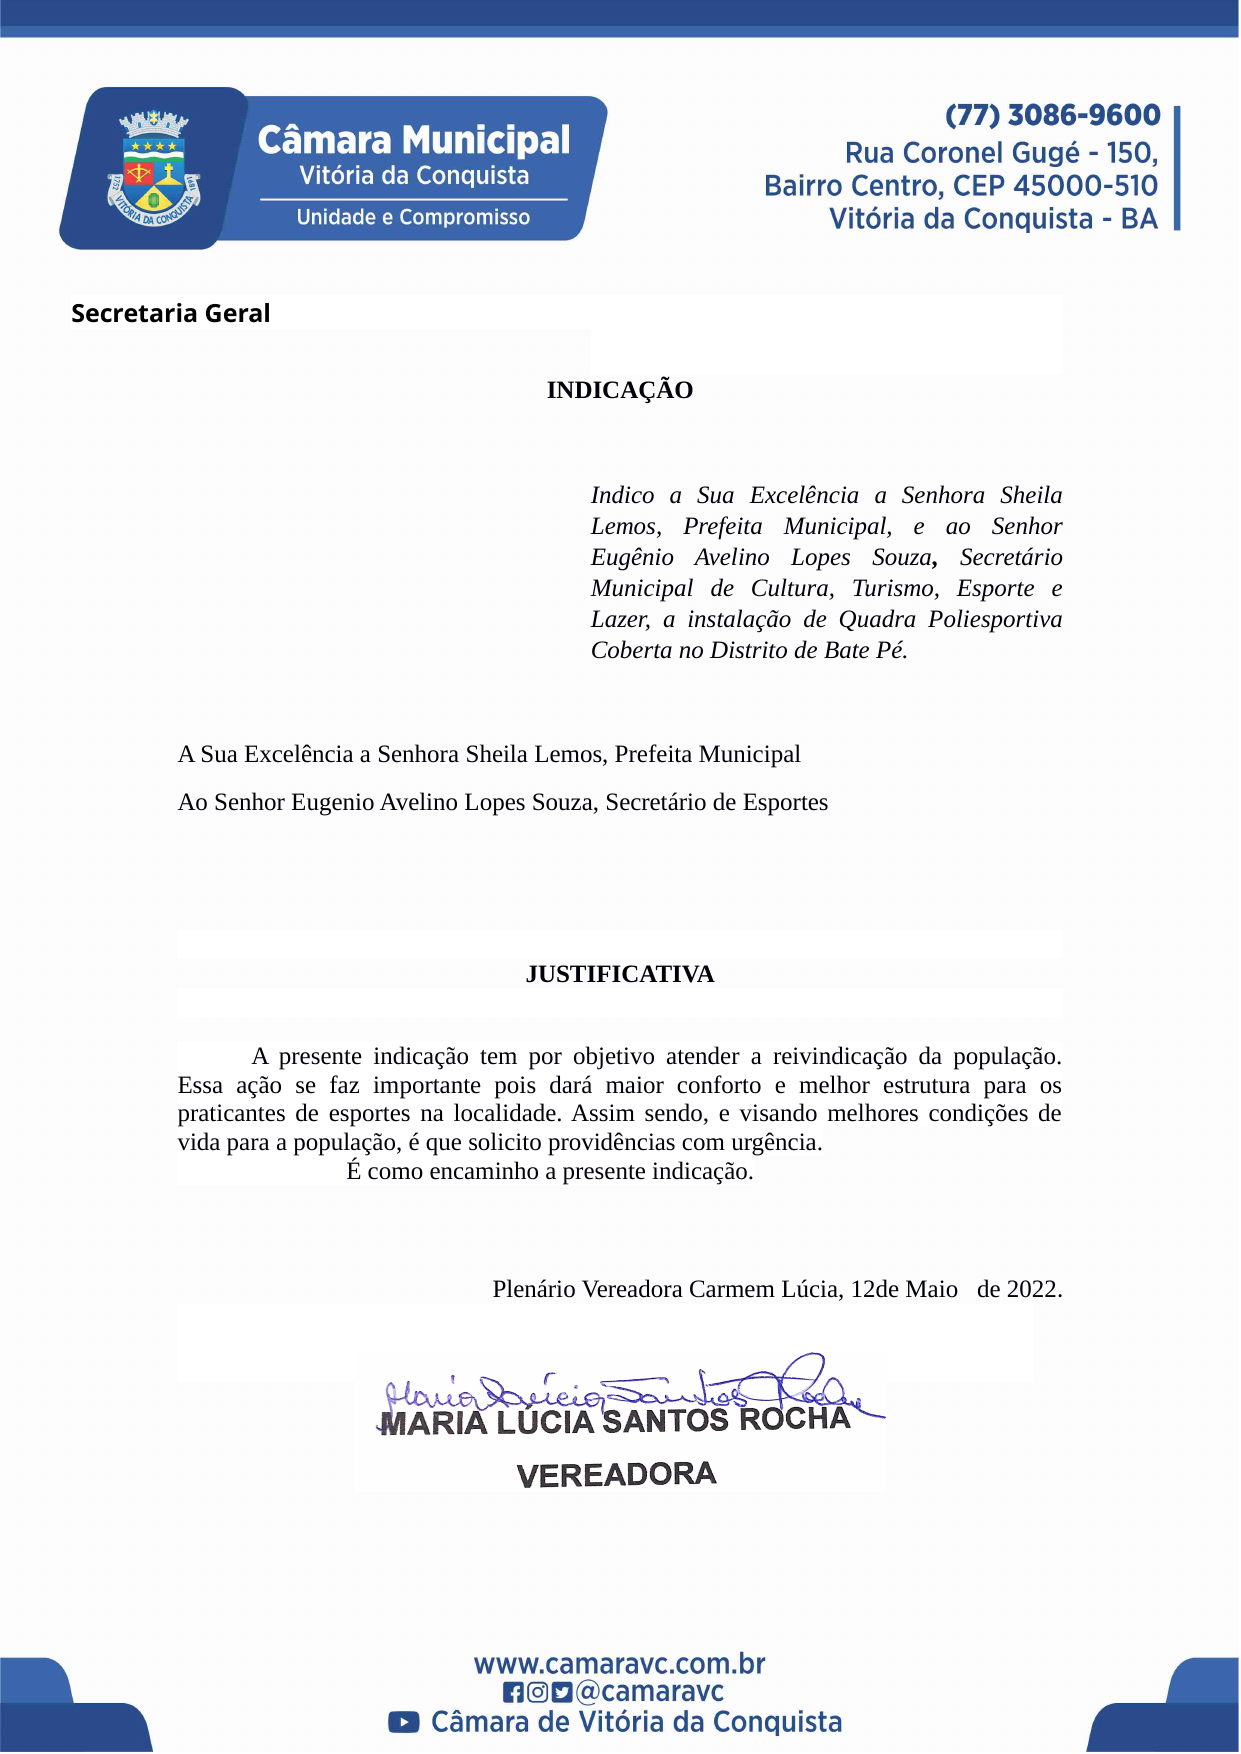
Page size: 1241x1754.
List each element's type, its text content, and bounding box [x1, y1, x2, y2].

text Indico a Sua Excelência a Senhora Sheila Lemos, Prefeita Municipal, e ao Senhor Eugênio Avelino Lopes Souza, Secretário Municipal de Cultura, Turismo, Esporte e Lazer, a instalação de Quadra Poliesportiva Coberta no Distrito de Bate Pé. [591, 480, 1063, 664]
text Ao Senhor Eugenio Avelino Lopes Souza, Secretário de Esportes [177, 787, 1063, 816]
text INDICAÇÃO [177, 375, 1063, 404]
text JUSTIFICATIVA [177, 959, 1063, 988]
text Secretaria Geral [71, 295, 1063, 329]
text Plenário Vereadora Carmem Lúcia, 12de Maio de 2022. [177, 1273, 1063, 1304]
text É como encaminho a presente indicação. [754, 1156, 1063, 1185]
text A presente indicação tem por objetivo atender a reivindicação da população. Essa ação se faz importante pois dará maior conforto e melhor estrutura para os praticantes de esportes na localidade. Assim sendo, e visando melhores condições de vida para a população, é que solicito providências com urgência. [823, 1127, 1063, 1156]
text A Sua Excelência a Senhora Sheila Lemos, Prefeita Municipal [177, 739, 1063, 768]
picture [0, 0, 1239, 1752]
